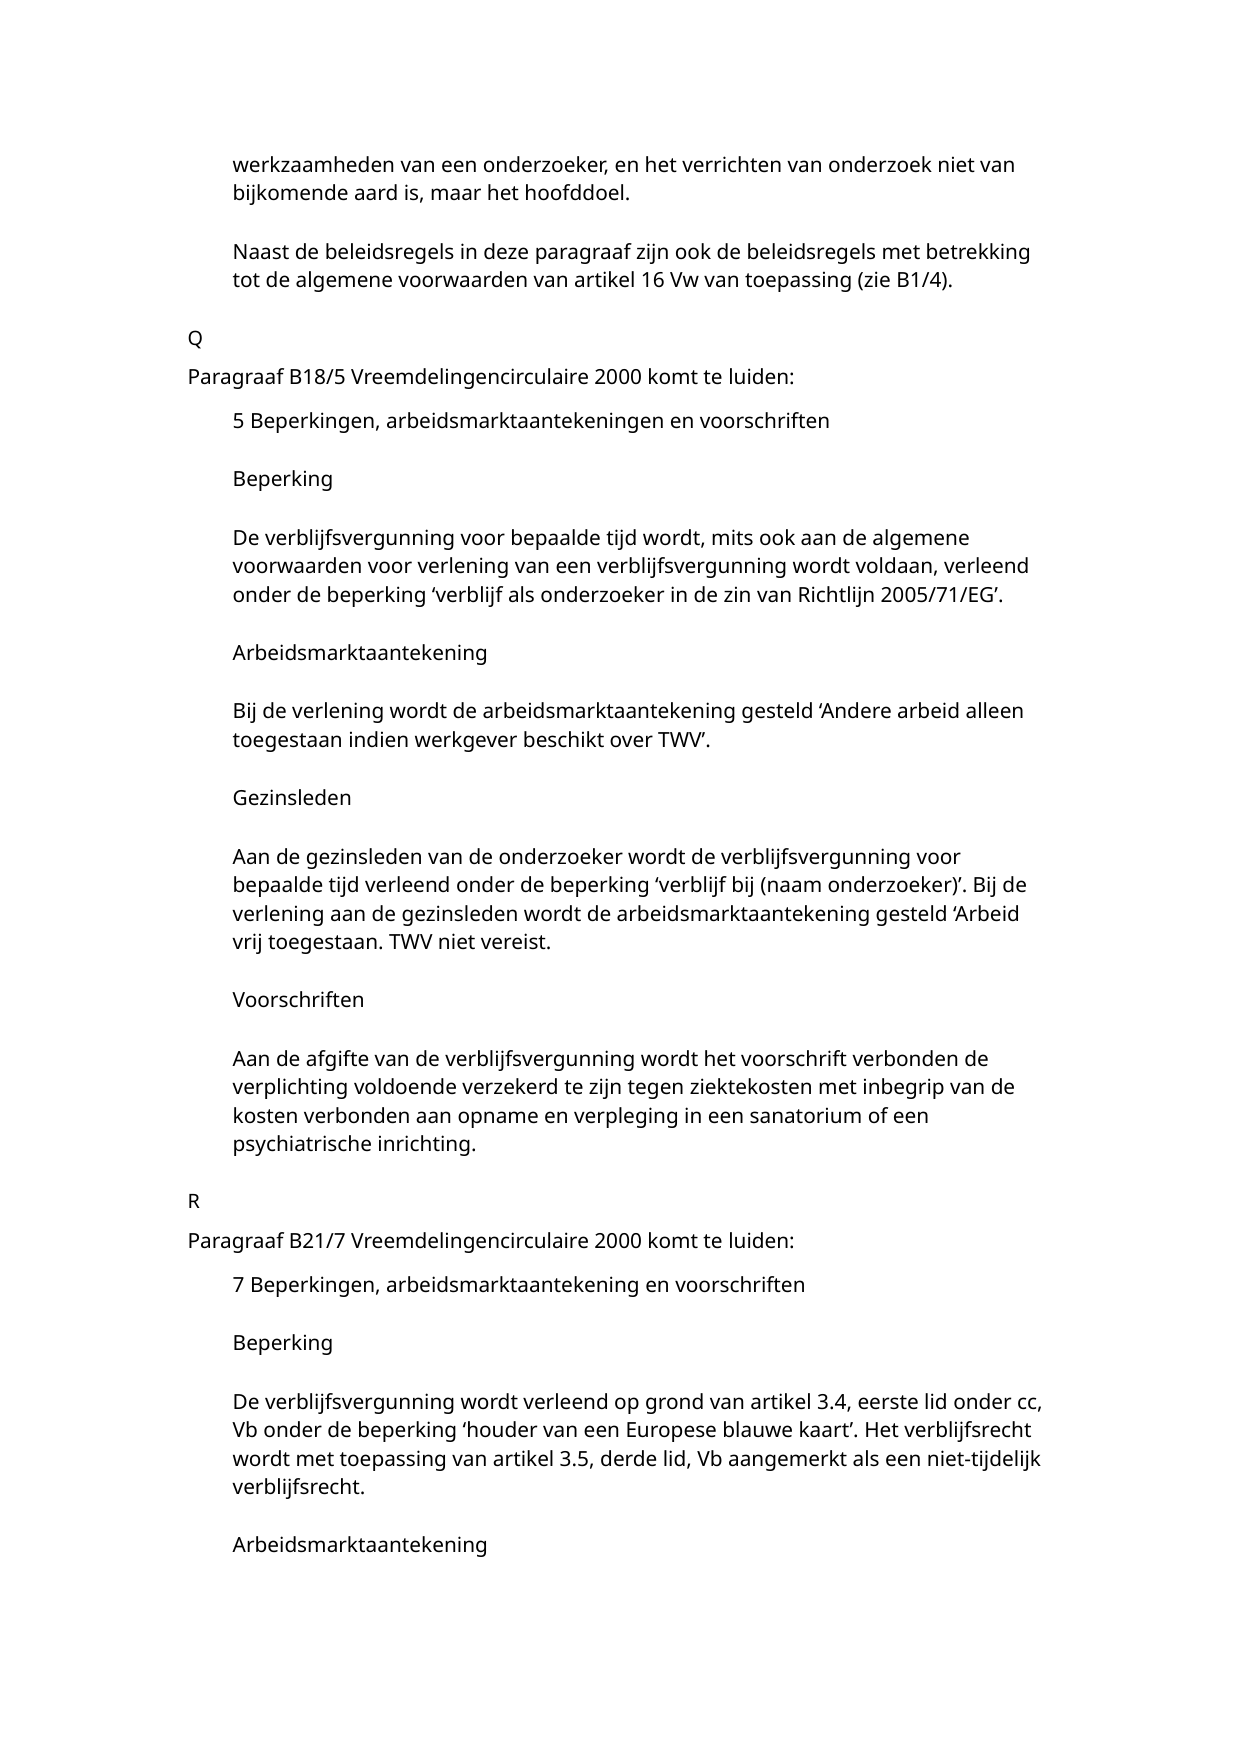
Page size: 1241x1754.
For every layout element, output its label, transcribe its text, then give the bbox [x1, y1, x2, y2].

text Paragraaf B18/5 Vreemdelingencirculaire 2000 komt te luiden: [187, 362, 1053, 391]
subtitle Arbeidsmarktaantekening [232, 1531, 1053, 1559]
text R [187, 1188, 1053, 1215]
text Aan de gezinsleden van de onderzoeker wordt de verblijfsvergunning voor bepaalde tijd verleend onder de beperking ‘verblijf bij (naam onderzoeker)’. Bij de verlening aan de gezinsleden wordt de arbeidsmarktaantekening gesteld ‘Arbeid vrij toegestaan. TWV niet vereist. [232, 842, 1053, 956]
subtitle 7 Beperkingen, arbeidsmarktaantekening en voorschriften [232, 1270, 1053, 1298]
text Paragraaf B21/7 Vreemdelingencirculaire 2000 komt te luiden: [187, 1227, 1053, 1255]
subtitle Voorschriften [232, 986, 1053, 1014]
subtitle Beperking [232, 464, 1053, 493]
text Bij de verlening wordt de arbeidsmarktaantekening gesteld ‘Andere arbeid alleen toegestaan indien werkgever beschikt over TWV’. [232, 697, 1053, 753]
text Aan de afgifte van de verblijfsvergunning wordt het voorschrift verbonden de verplichting voldoende verzekerd te zijn tegen ziektekosten met inbegrip van de kosten verbonden aan opname en verpleging in een sanatorium of een psychiatrische inrichting. [232, 1044, 1053, 1158]
text werkzaamheden van een onderzoeker, en het verrichten van onderzoek niet van bijkomende aard is, maar het hoofddoel. [232, 150, 1053, 207]
subtitle Gezinsleden [232, 783, 1053, 812]
text De verblijfsvergunning wordt verleend op grond van artikel 3.4, eerste lid onder cc, Vb onder de beperking ‘houder van een Europese blauwe kaart’. Het verblijfsrecht wordt met toepassing van artikel 3.5, derde lid, Vb aangemerkt als een niet-tijdelijk verblijfsrecht. [232, 1387, 1053, 1501]
text Naast de beleidsregels in deze paragraaf zijn ook de beleidsregels met betrekking tot de algemene voorwaarden van artikel 16 Vw van toepassing (zie B1/4). [232, 237, 1053, 294]
subtitle 5 Beperkingen, arbeidsmarktaantekeningen en voorschriften [232, 406, 1053, 434]
subtitle Arbeidsmarktaantekening [232, 638, 1053, 667]
subtitle Beperking [232, 1328, 1053, 1357]
text Q [187, 324, 1053, 351]
text De verblijfsvergunning voor bepaalde tijd wordt, mits ook aan de algemene voorwaarden voor verlening van een verblijfsvergunning wordt voldaan, verleend onder de beperking ‘verblijf als onderzoeker in de zin van Richtlijn 2005/71/EG’. [232, 523, 1053, 608]
